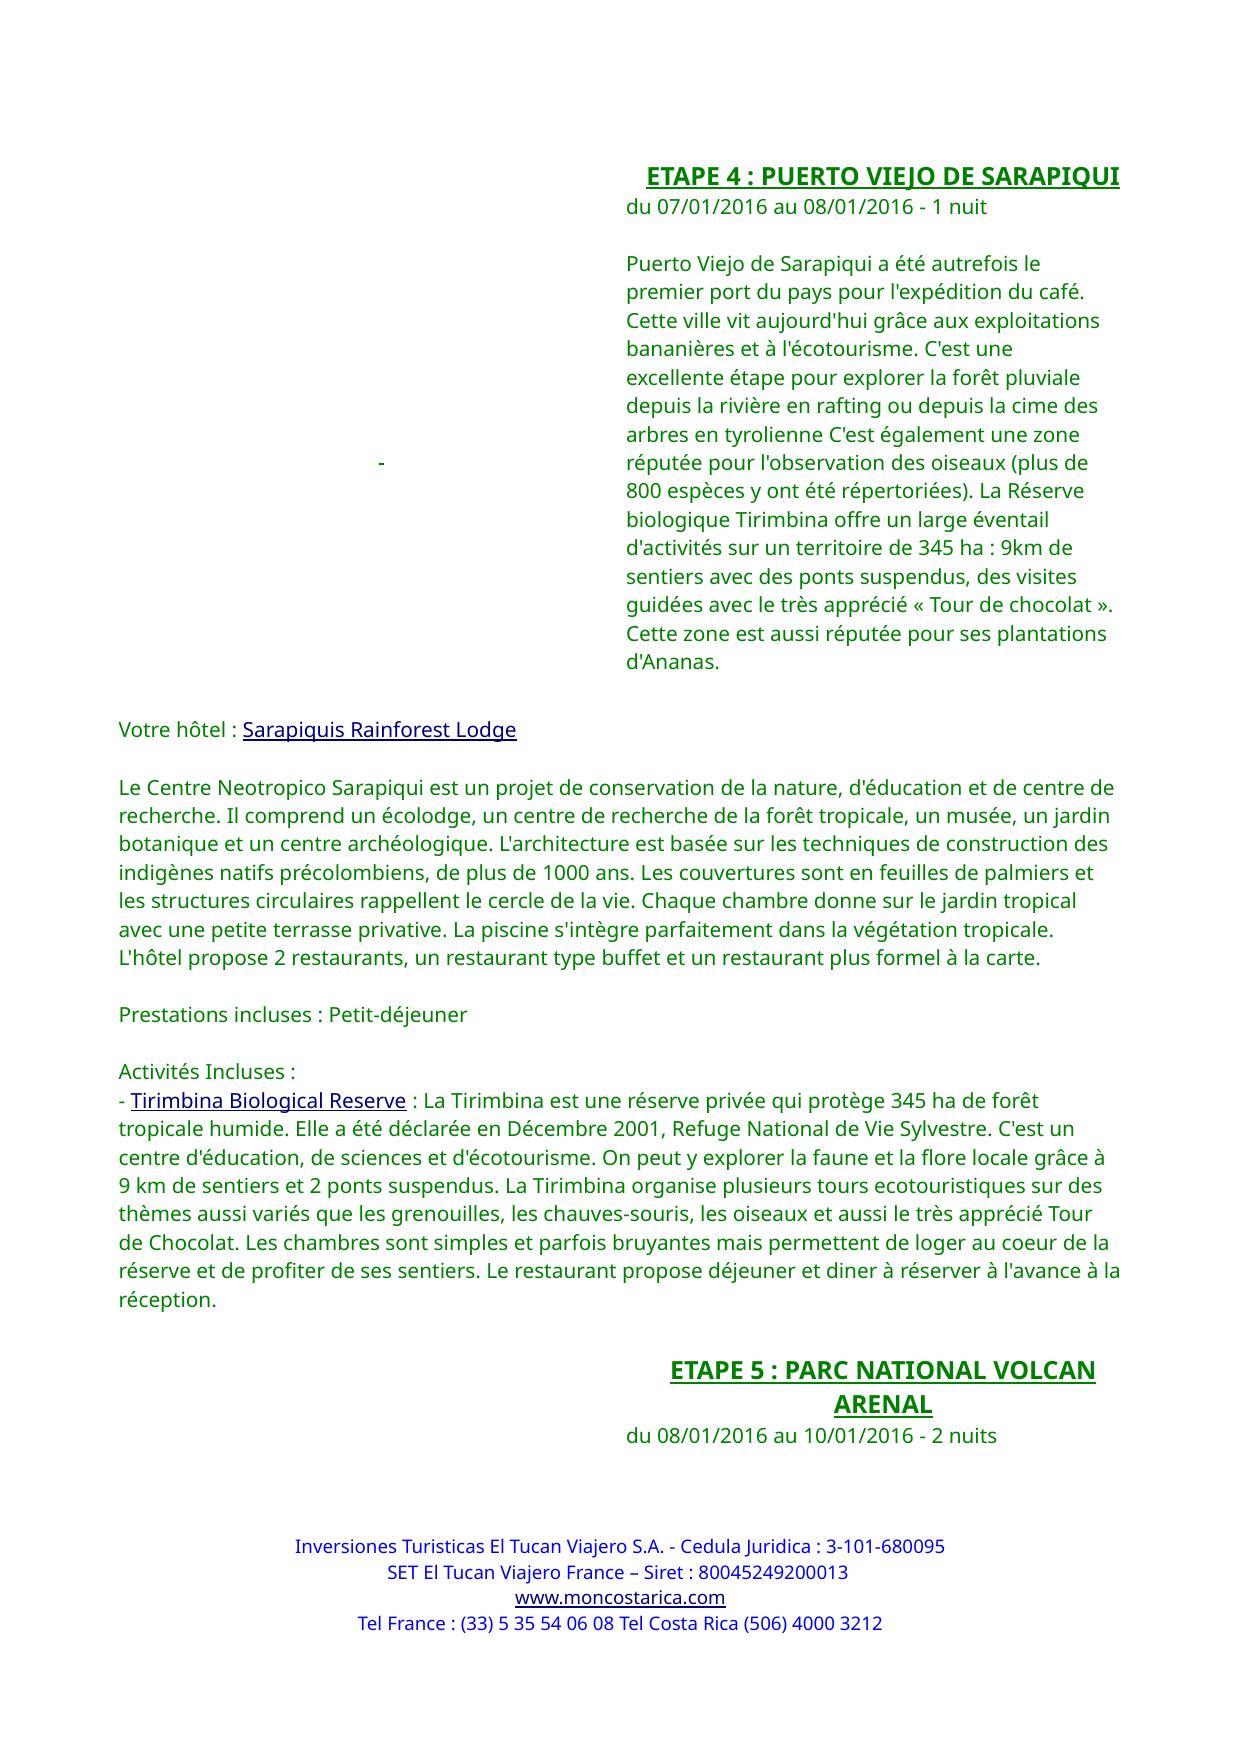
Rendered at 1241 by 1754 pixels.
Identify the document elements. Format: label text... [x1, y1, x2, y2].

table_header [118, 153, 620, 681]
table_header ETAPE 4 : PUERTO VIEJO DE SARAPIQUI du 07/01/2016 au 08/01/2016 - 1 nuit Puerto Viejo de Sarapiqui a été autrefois le premier port du pays pour l'expédition du café. Cette ville vit aujourd'hui grâce aux exploitations bananières et à l'écotourisme. C'est une excellente étape pour explorer la forêt pluviale depuis la rivière en rafting ou depuis la cime des arbres en tyrolienne C'est également une zone réputée pour l'observation des oiseaux (plus de 800 espèces y ont été répertoriées). La Réserve biologique Tirimbina offre un large éventail d'activités sur un territoire de 345 ha : 9km de sentiers avec des ponts suspendus, des visites guidées avec le très apprécié « Tour de chocolat ». Cette zone est aussi réputée pour ses plantations d'Ananas. [620, 153, 1122, 681]
text Activités Incluses : [118, 1057, 1122, 1086]
text Prestations incluses : Petit-déjeuner [118, 1000, 1122, 1029]
text Le Centre Neotropico Sarapiqui est un projet de conservation de la nature, d'éducation et de centre de recherche. Il comprend un écolodge, un centre de recherche de la forêt tropicale, un musée, un jardin botanique et un centre archéologique. L'architecture est basée sur les techniques de construction des indigènes natifs précolombiens, de plus de 1000 ans. Les couvertures sont en feuilles de palmiers et les structures circulaires rappellent le cercle de la vie. Chaque chambre donne sur le jardin tropical avec une petite terrasse privative. La piscine s'intègre parfaitement dans la végétation tropicale. L'hôtel propose 2 restaurants, un restaurant type buffet et un restaurant plus formel à la carte. [118, 773, 1122, 972]
table_header ETAPE 5 : PARC NATIONAL VOLCAN ARENAL du 08/01/2016 au 10/01/2016 - 2 nuits [620, 1347, 1122, 1484]
text - Tirimbina Biological Reserve : La Tirimbina est une réserve privée qui protège 345 ha de forêt tropicale humide. Elle a été déclarée en Décembre 2001, Refuge National de Vie Sylvestre. C'est un centre d'éducation, de sciences et d'écotourisme. On peut y explorer la faune et la flore locale grâce à 9 km de sentiers et 2 ponts suspendus. La Tirimbina organise plusieurs tours ecotouristiques sur des thèmes aussi variés que les grenouilles, les chauves-souris, les oiseaux et aussi le très apprécié Tour de Chocolat. Les chambres sont simples et parfois bruyantes mais permettent de loger au coeur de la réserve et de profiter de ses sentiers. Le restaurant propose déjeuner et diner à réserver à l'avance à la réception. [118, 1086, 1122, 1313]
text Votre hôtel : Sarapiquis Rainforest Lodge [118, 715, 1122, 744]
table_header [118, 1347, 620, 1484]
